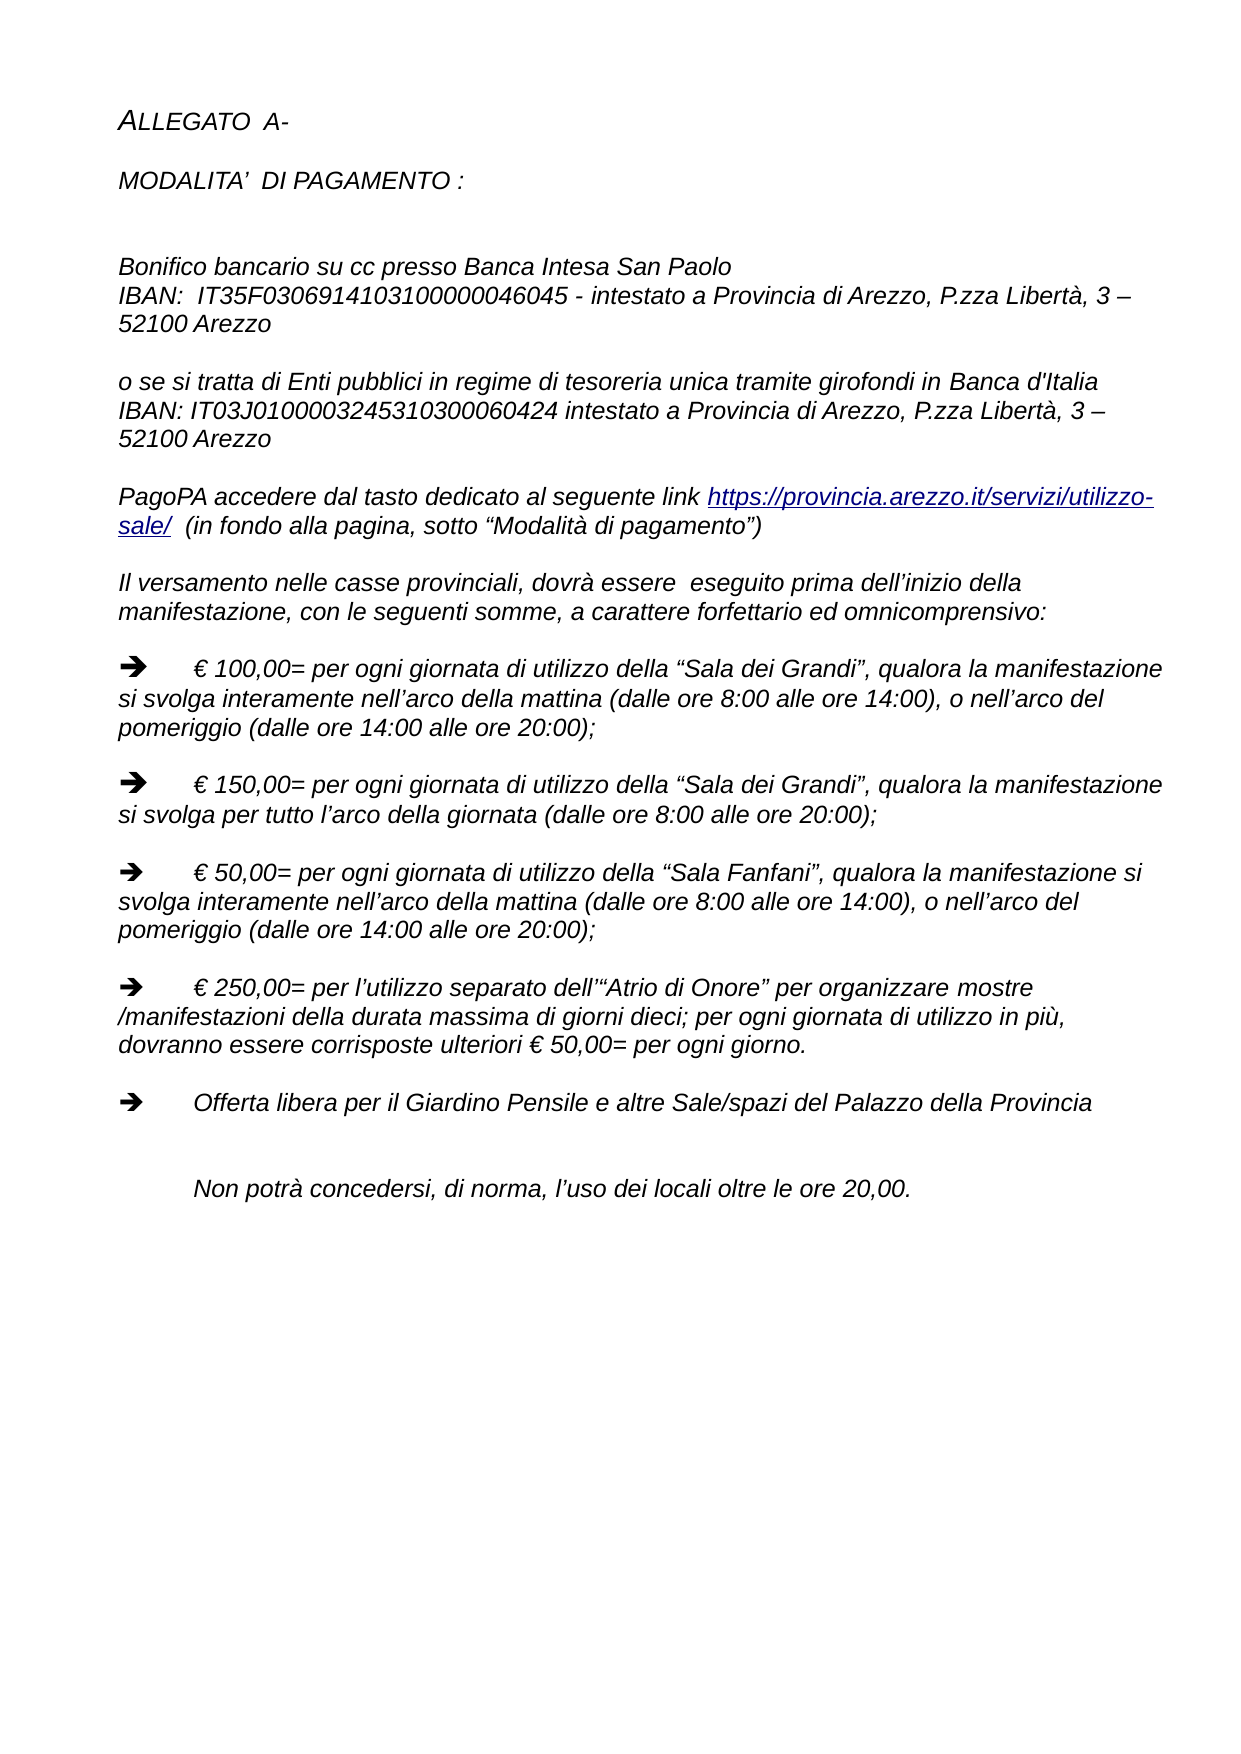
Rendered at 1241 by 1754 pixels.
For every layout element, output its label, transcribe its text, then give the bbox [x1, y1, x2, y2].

text IBAN: IT35F0306914103100000046045 - intestato a Provincia di Arezzo, P.zza Libertà, 3 – 52100 Arezzo o se si tratta di Enti pubblici in regime di tesoreria unica tramite girofondi in Banca d'Italia IBAN: IT03J0100003245310300060424 intestato a Provincia di Arezzo, P.zza Libertà, 3 – 52100 Arezzo [118, 281, 1167, 453]
list Offerta libera per il Giardino Pensile e altre Sale/spazi del Palazzo della Provincia [118, 1088, 1167, 1117]
text PagoPA accedere dal tasto dedicato al seguente link https://provincia.arezzo.it/servizi/utilizzo-sale/ (in fondo alla pagina, sotto “Modalità di pagamento”) Il versamento nelle casse provinciali, dovrà essere eseguito prima dell’inizio della manifestazione, con le seguenti somme, a carattere forfettario ed omnicomprensivo: [118, 482, 1167, 626]
text MODALITA’ DI PAGAMENTO : [118, 166, 1167, 194]
list € 150,00= per ogni giornata di utilizzo della “Sala dei Grandi”, qualora la manifestazione si svolga per tutto l’arco della giornata (dalle ore 8:00 alle ore 20:00); [118, 771, 1167, 829]
list € 250,00= per l’utilizzo separato dell’“Atrio di Onore” per organizzare mostre /manifestazioni della durata massima di giorni dieci; per ogni giornata di utilizzo in più, dovranno essere corrisposte ulteriori € 50,00= per ogni giorno. [118, 973, 1167, 1059]
text ALLEGATO A- [118, 103, 1167, 137]
text Bonifico bancario su cc presso Banca Intesa San Paolo [118, 252, 1167, 281]
list € 50,00= per ogni giornata di utilizzo della “Sala Fanfani”, qualora la manifestazione si svolga interamente nell’arco della mattina (dalle ore 8:00 alle ore 14:00), o nell’arco del pomeriggio (dalle ore 14:00 alle ore 20:00); [118, 858, 1167, 944]
text Non potrà concedersi, di norma, l’uso dei locali oltre le ore 20,00. [118, 1174, 1167, 1203]
list € 100,00= per ogni giornata di utilizzo della “Sala dei Grandi”, qualora la manifestazione si svolga interamente nell’arco della mattina (dalle ore 8:00 alle ore 14:00), o nell’arco del pomeriggio (dalle ore 14:00 alle ore 20:00); [118, 654, 1167, 742]
